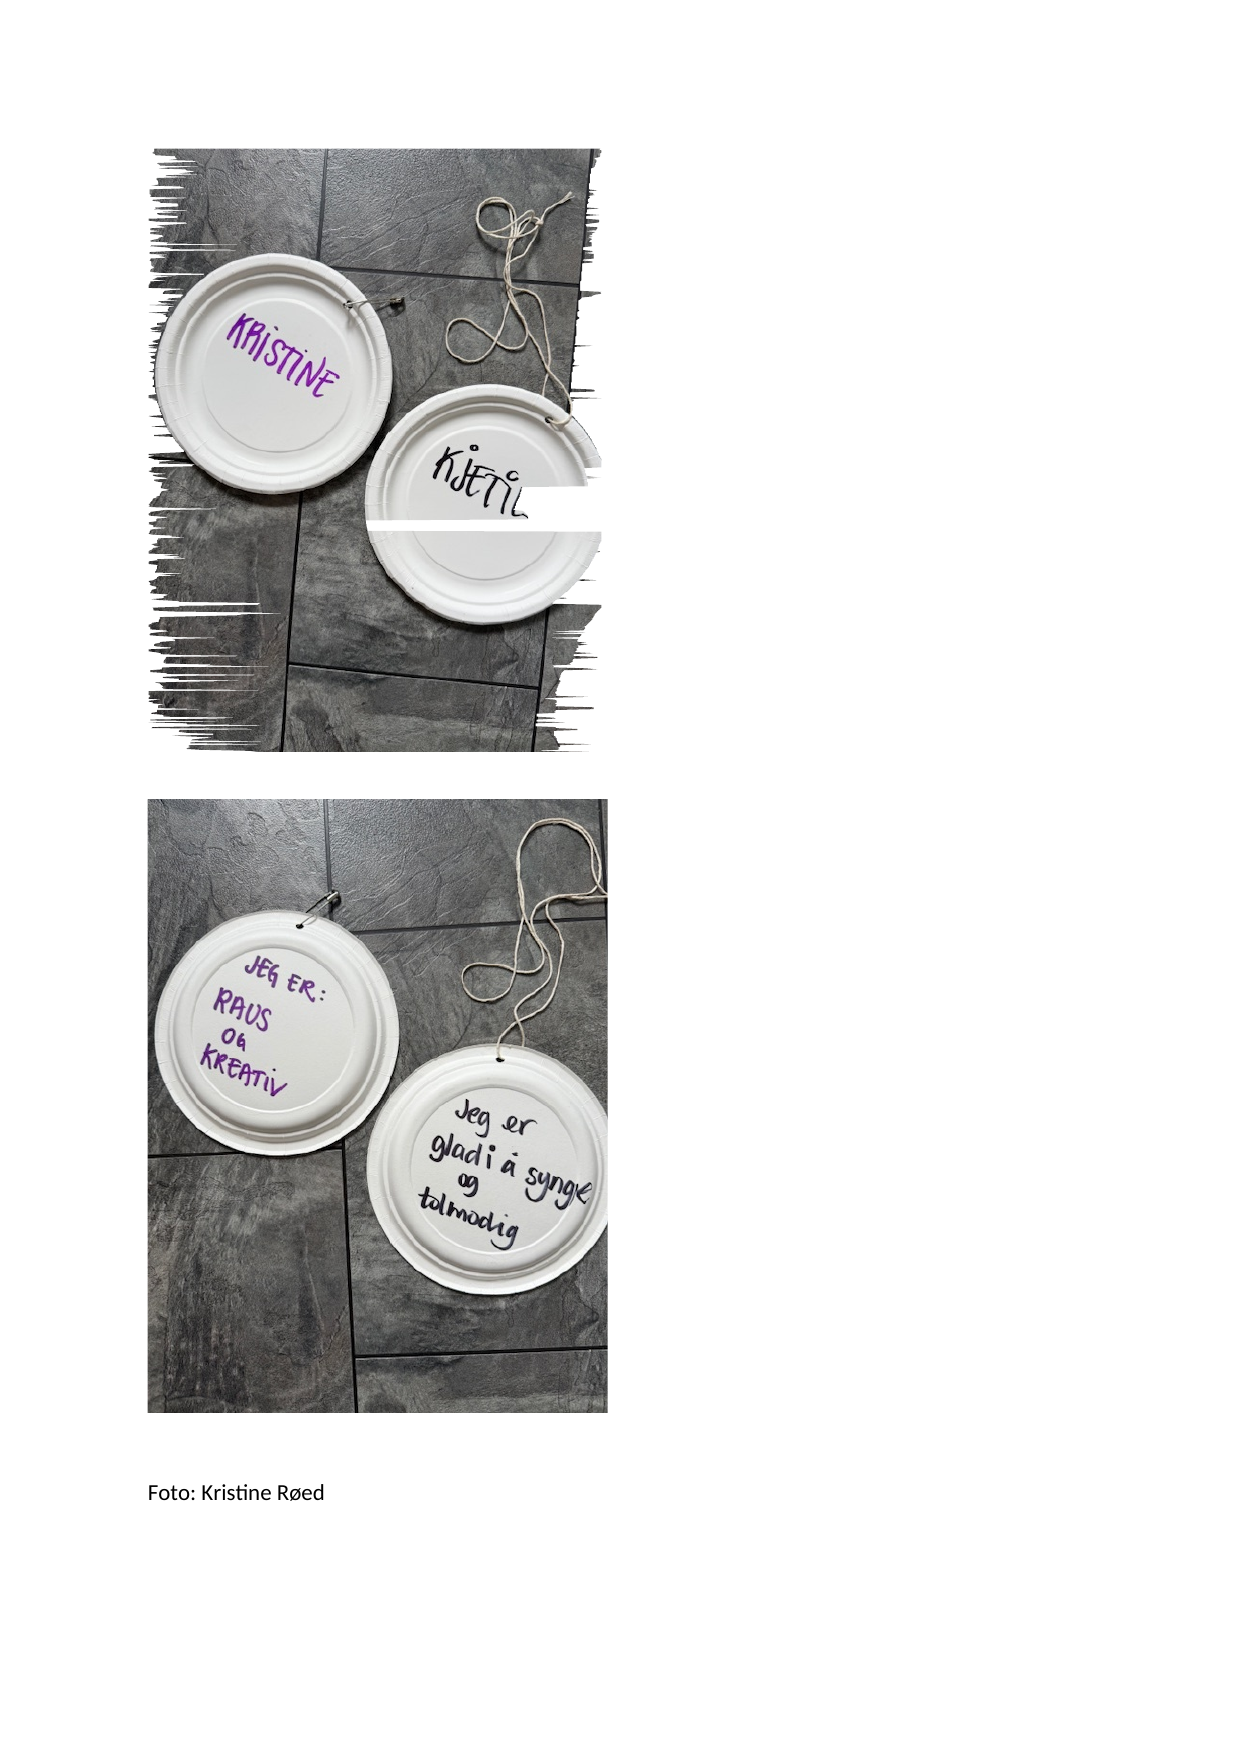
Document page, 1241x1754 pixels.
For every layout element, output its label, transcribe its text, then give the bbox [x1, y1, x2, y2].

text Foto: Kristine Røed [148, 1478, 1093, 1506]
